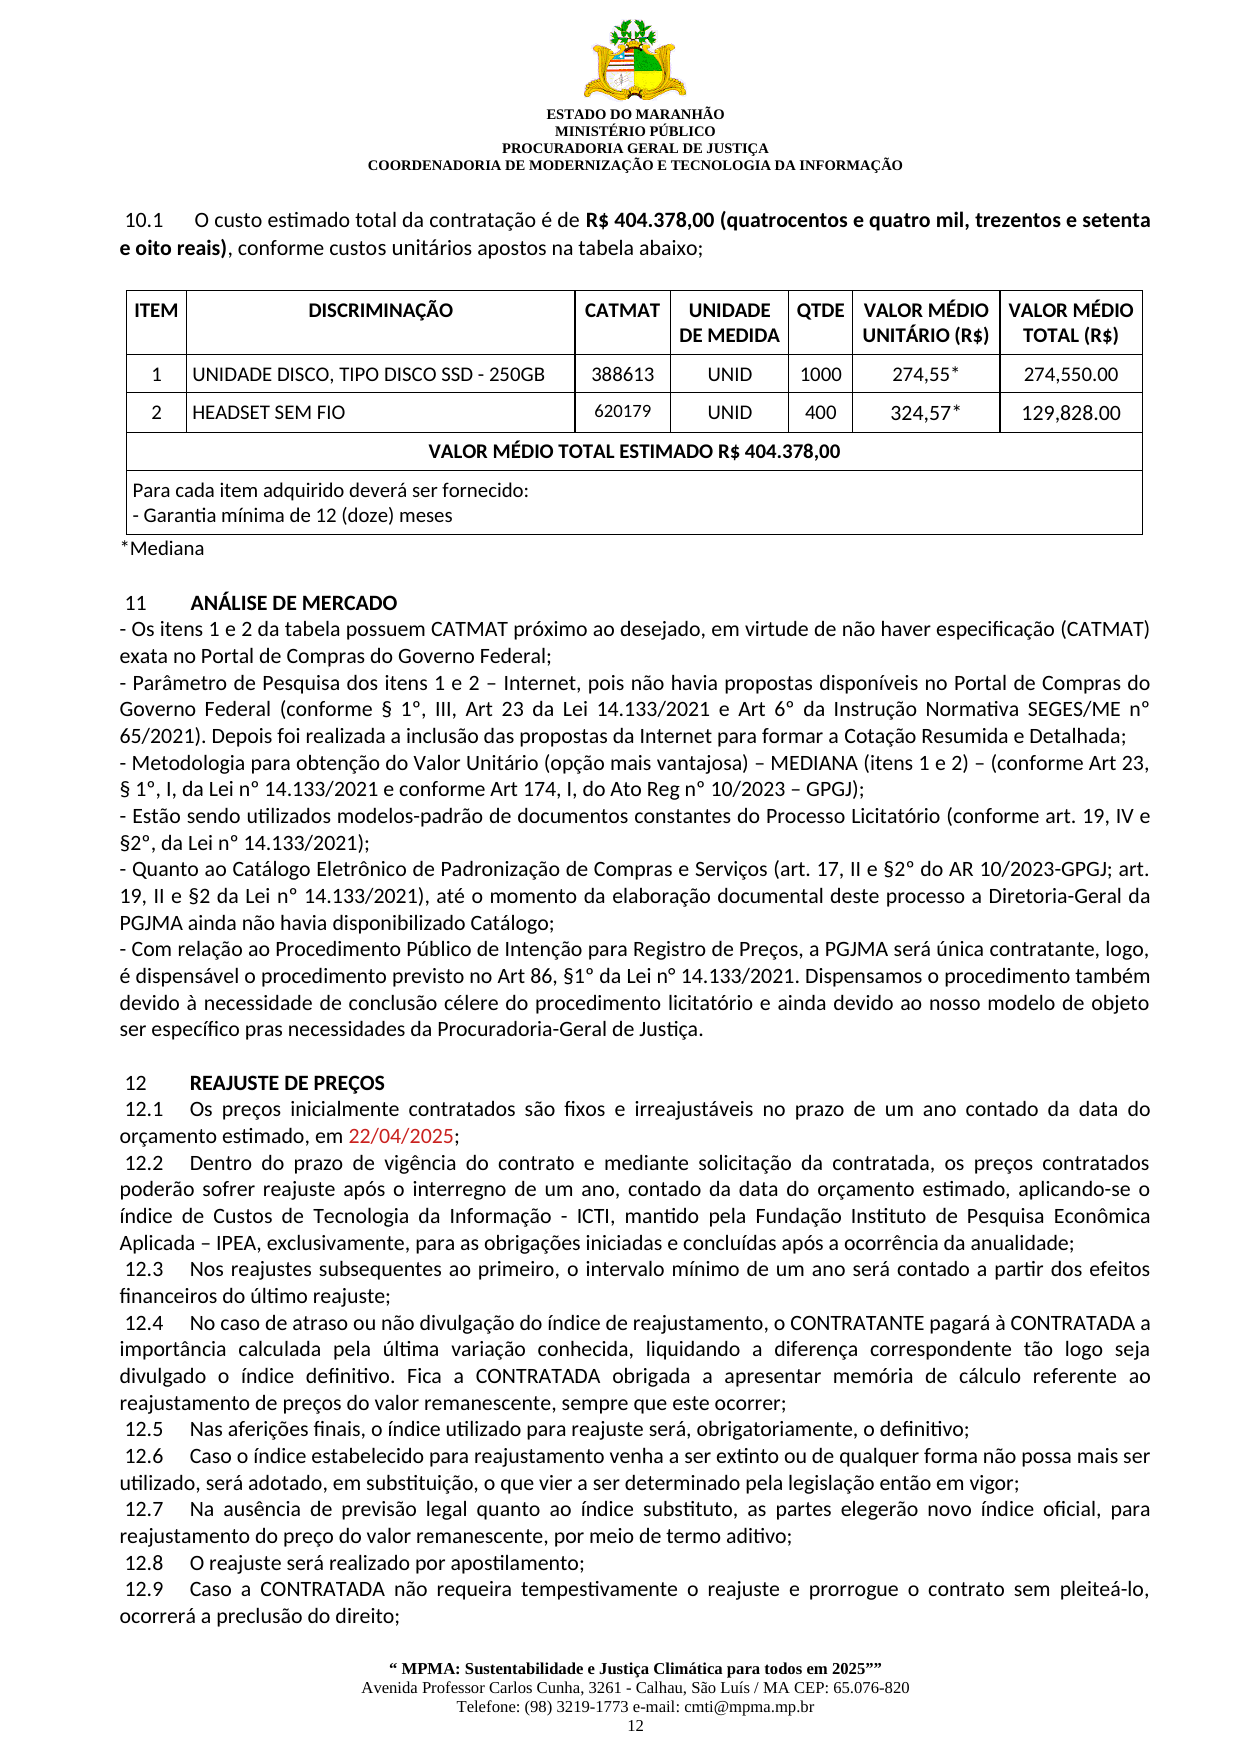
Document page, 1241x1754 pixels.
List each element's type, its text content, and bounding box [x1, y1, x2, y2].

table_cell 129.828,00 [1001, 393, 1142, 432]
table_cell 1 [127, 355, 186, 392]
list REAJUSTE DE PREÇOS [119, 1069, 1152, 1096]
list ANÁLISE DE MERCADO [119, 589, 1152, 616]
list Nas aferições finais, o índice utilizado para reajuste será, obrigatoriamente, o definitivo; [119, 1416, 1152, 1442]
table_header QTDE [789, 291, 852, 354]
table_cell UNID [671, 393, 788, 432]
list - Estão sendo utilizados modelos-padrão de documentos constantes do Processo Licitatório (conforme art. 19, IV e §2º, da Lei nº 14.133/2021); [119, 802, 1152, 856]
list No caso de atraso ou não divulgação do índice de reajustamento, o CONTRATANTE pagará à CONTRATADA a importância calculada pela última variação conhecida, liquidando a diferença correspondente tão logo seja divulgado o índice definitivo. Fica a CONTRATADA obrigada a apresentar memória de cálculo referente ao reajustamento de preços do valor remanescente, sempre que este ocorrer; [119, 1309, 1152, 1416]
table_cell 620179 [576, 393, 670, 432]
table_header ITEM [127, 291, 186, 354]
table_cell 274.550,00 [1001, 355, 1142, 392]
list Dentro do prazo de vigência do contrato e mediante solicitação da contratada, os preços contratados poderão sofrer reajuste após o interregno de um ano, contado da data do orçamento estimado, aplicando-se o índice de Custos de Tecnologia da Informação - ICTI, mantido pela Fundação Instituto de Pesquisa Econômica Aplicada – IPEA, exclusivamente, para as obrigações iniciadas e concluídas após a ocorrência da anualidade; [119, 1149, 1152, 1256]
list O reajuste será realizado por apostilamento; [119, 1549, 1152, 1576]
list Os preços inicialmente contratados são fixos e irreajustáveis no prazo de um ano contado da data do orçamento estimado, em 22/04/2025; [119, 1096, 1152, 1149]
list - Quanto ao Catálogo Eletrônico de Padronização de Compras e Serviços (art. 17, II e §2º do AR 10/2023-GPGJ; art. 19, II e §2 da Lei nº 14.133/2021), até o momento da elaboração documental deste processo a Diretoria-Geral da PGJMA ainda não havia disponibilizado Catálogo; [119, 856, 1152, 936]
table_header VALOR MÉDIO TOTAL (R$) [1001, 291, 1142, 354]
table_header DISCRIMINAÇÃO [187, 291, 574, 354]
table_cell UNID [671, 355, 788, 392]
table_cell 2 [127, 393, 186, 432]
table_cell 1000 [789, 355, 852, 392]
table_cell Para cada item adquirido deverá ser fornecido: - Garantia mínima de 12 (doze) meses [127, 471, 1142, 534]
list O custo estimado total da contratação é de R$ 404.378,00 (quatrocentos e quatro mil, trezentos e setenta e oito reais), conforme custos unitários apostos na tabela abaixo; [119, 207, 1152, 261]
list Nos reajustes subsequentes ao primeiro, o intervalo mínimo de um ano será contado a partir dos efeitos financeiros do último reajuste; [119, 1256, 1152, 1309]
table_cell VALOR MÉDIO TOTAL ESTIMADO R$ 404.378,00 [127, 433, 1142, 470]
list Caso o índice estabelecido para reajustamento venha a ser extinto ou de qualquer forma não possa mais ser utilizado, será adotado, em substituição, o que vier a ser determinado pela legislação então em vigor; [119, 1442, 1152, 1496]
list - Metodologia para obtenção do Valor Unitário (opção mais vantajosa) – MEDIANA (itens 1 e 2) – (conforme Art 23, § 1º, I, da Lei nº 14.133/2021 e conforme Art 174, I, do Ato Reg nº 10/2023 – GPGJ); [119, 749, 1152, 802]
table_cell 324,57* [853, 393, 999, 432]
table_header VALOR MÉDIO UNITÁRIO (R$) [853, 291, 999, 354]
list - Os itens 1 e 2 da tabela possuem CATMAT próximo ao desejado, em virtude de não haver especificação (CATMAT) exata no Portal de Compras do Governo Federal; [119, 616, 1152, 669]
table_cell 388613 [576, 355, 670, 392]
list Na ausência de previsão legal quanto ao índice substituto, as partes elegerão novo índice oficial, para reajustamento do preço do valor remanescente, por meio de termo aditivo; [119, 1496, 1152, 1549]
list - Com relação ao Procedimento Público de Intenção para Registro de Preços, a PGJMA será única contratante, logo, é dispensável o procedimento previsto no Art 86, §1º da Lei n° 14.133/2021. Dispensamos o procedimento também devido à necessidade de conclusão célere do procedimento licitatório e ainda devido ao nosso modelo de objeto ser específico pras necessidades da Procuradoria-Geral de Justiça. [119, 936, 1152, 1042]
list - Parâmetro de Pesquisa dos itens 1 e 2 – Internet, pois não havia propostas disponíveis no Portal de Compras do Governo Federal (conforme § 1º, III, Art 23 da Lei 14.133/2021 e Art 6º da Instrução Normativa SEGES/ME nº 65/2021). Depois foi realizada a inclusão das propostas da Internet para formar a Cotação Resumida e Detalhada; [119, 669, 1152, 749]
table_cell UNIDADE DISCO, TIPO DISCO SSD - 250GB [187, 355, 574, 392]
table_header CATMAT [576, 291, 670, 354]
table_cell HEADSET SEM FIO [187, 393, 574, 432]
table_header UNIDADE DE MEDIDA [671, 291, 788, 354]
table_cell 400 [789, 393, 852, 432]
table_cell 274,55* [853, 355, 999, 392]
list Caso a CONTRATADA não requeira tempestivamente o reajuste e prorrogue o contrato sem pleiteá-lo, ocorrerá a preclusão do direito; [119, 1576, 1152, 1629]
text *Mediana [119, 535, 1152, 560]
